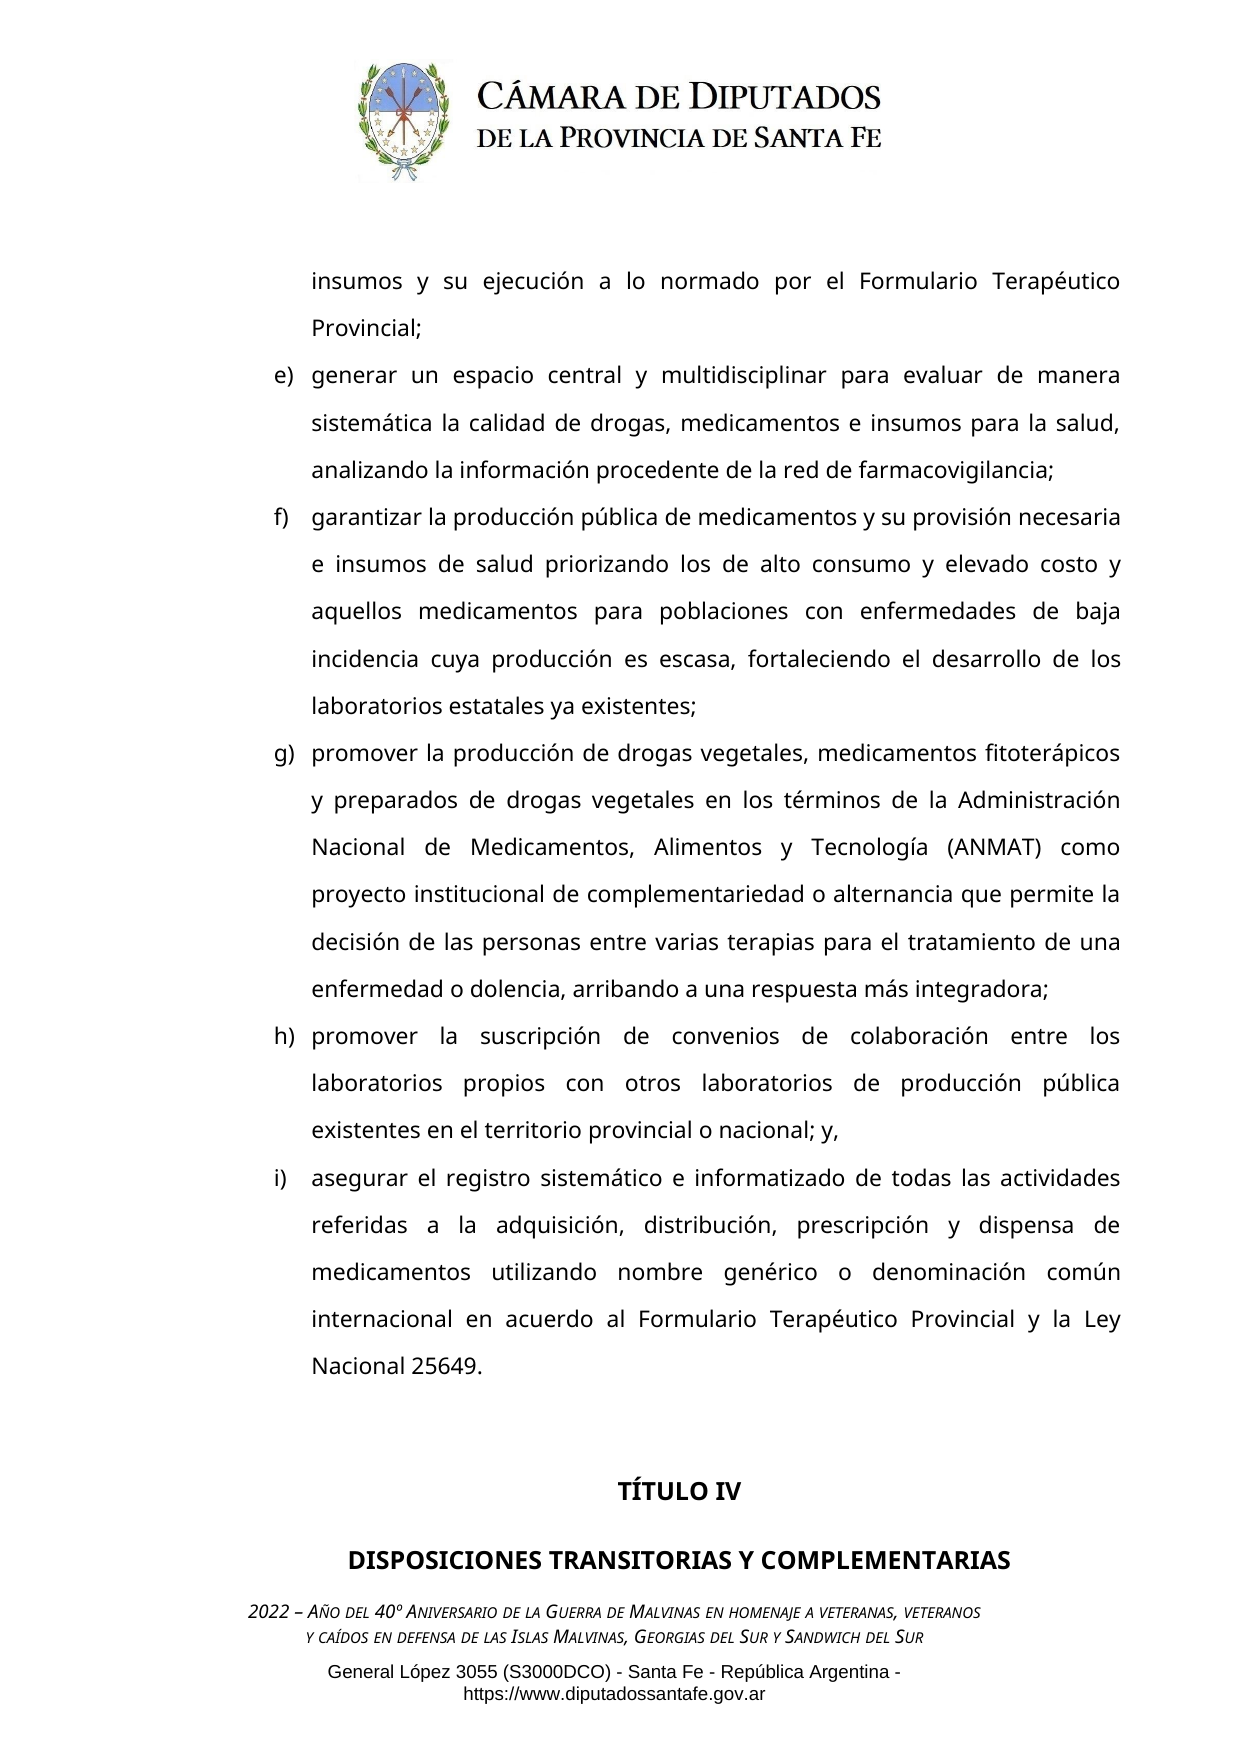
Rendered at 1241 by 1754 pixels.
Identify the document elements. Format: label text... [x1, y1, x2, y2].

list promover la suscripción de convenios de colaboración entre los laboratorios propios con otros laboratorios de producción pública existentes en el territorio provincial o nacional; y, [274, 1020, 1121, 1146]
list generar un espacio central y multidisciplinar para evaluar de manera sistemática la calidad de drogas, medicamentos e insumos para la salud, analizando la información procedente de la red de farmacovigilancia; [274, 359, 1121, 485]
list insumos y su ejecución a lo normado por el Formulario Terapéutico Provincial; [274, 265, 1121, 343]
text DISPOSICIONES TRANSITORIAS Y COMPLEMENTARIAS [236, 1542, 1122, 1577]
text TÍTULO IV [236, 1474, 1122, 1508]
picture [354, 59, 886, 183]
list asegurar el registro sistemático e informatizado de todas las actividades referidas a la adquisición, distribución, prescripción y dispensa de medicamentos utilizando nombre genérico o denominación común internacional en acuerdo al Formulario Terapéutico Provincial y la Ley Nacional 25649. [274, 1162, 1122, 1382]
list garantizar la producción pública de medicamentos y su provisión necesaria e insumos de salud priorizando los de alto consumo y elevado costo y aquellos medicamentos para poblaciones con enfermedades de baja incidencia cuya producción es escasa, fortaleciendo el desarrollo de los laboratorios estatales ya existentes; [274, 501, 1122, 721]
list promover la producción de drogas vegetales, medicamentos fitoterápicos y preparados de drogas vegetales en los términos de la Administración Nacional de Medicamentos, Alimentos y Tecnología (ANMAT) como proyecto institucional de complementariedad o alternancia que permite la decisión de las personas entre varias terapias para el tratamiento de una enfermedad o dolencia, arribando a una respuesta más integradora; [274, 737, 1121, 1004]
